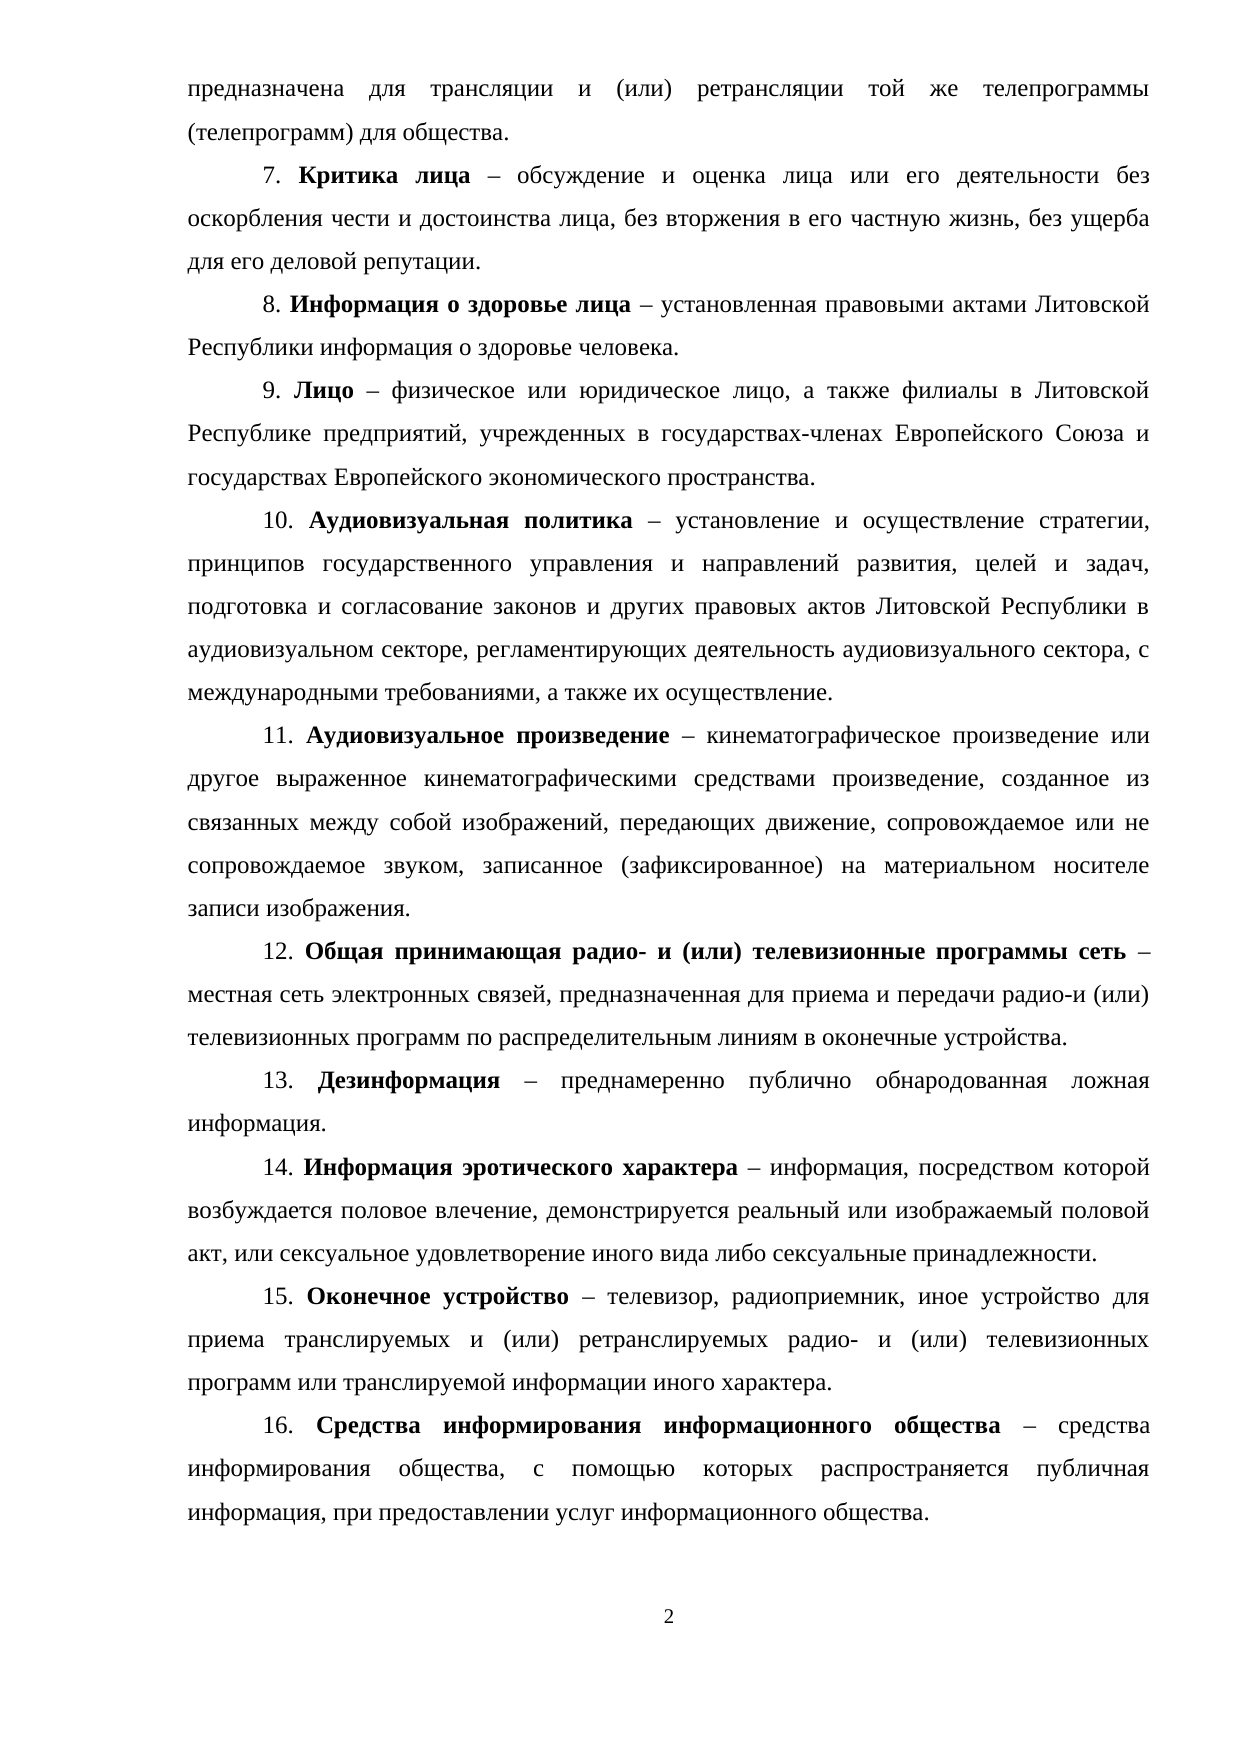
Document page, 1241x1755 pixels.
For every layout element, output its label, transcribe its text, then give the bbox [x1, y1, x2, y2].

text 13. Дезинформация – преднамеренно публично обнародованная ложная информация. [187, 1065, 1150, 1137]
text 9. Лицо – физическое или юридическое лицо, а также филиалы в Литовской Республике предприятий, учрежденных в государствах-членах Европейского Союза и государствах Европейского экономического пространства. [187, 375, 1150, 490]
text 8. Информация о здоровье лица – установленная правовыми актами Литовской Республики информация о здоровье человека. [187, 289, 1150, 361]
text 16. Средства информирования информационного общества – средства информирования общества, с помощью которых распространяется публичная информация, при предоставлении услуг информационного общества. [187, 1410, 1150, 1525]
text 12. Общая принимающая радио- и (или) телевизионные программы сеть – местная сеть электронных связей, предназначенная для приема и передачи радио-и (или) телевизионных программ по распределительным линиям в оконечные устройства. [187, 936, 1150, 1051]
text 14. Информация эротического характера – информация, посредством которой возбуждается половое влечение, демонстрируется реальный или изображаемый половой акт, или сексуальное удовлетворение иного вида либо сексуальные принадлежности. [187, 1152, 1150, 1267]
text предназначена для трансляции и (или) ретрансляции той же телепрограммы (телепрограмм) для общества. [187, 73, 1150, 145]
text 10. Аудиовизуальная политика – установление и осуществление стратегии, принципов государственного управления и направлений развития, целей и задач, подготовка и согласование законов и других правовых актов Литовской Республики в аудиовизуальном секторе, регламентирующих деятельность аудиовизуального сектора, с международными требованиями, а также их осуществление. [187, 505, 1150, 706]
text 7. Критика лица – обсуждение и оценка лица или его деятельности без оскорбления чести и достоинства лица, без вторжения в его частную жизнь, без ущерба для его деловой репутации. [187, 160, 1150, 275]
text 15. Оконечное устройство – телевизор, радиоприемник, иное устройство для приема транслируемых и (или) ретранслируемых радио- и (или) телевизионных программ или транслируемой информации иного характера. [187, 1281, 1150, 1396]
text 11. Аудиовизуальное произведение – кинематографическое произведение или другое выраженное кинематографическими средствами произведение, созданное из связанных между собой изображений, передающих движение, сопровождаемое или не сопровождаемое звуком, записанное (зафиксированное) на материальном носителе записи изображения. [187, 720, 1150, 922]
